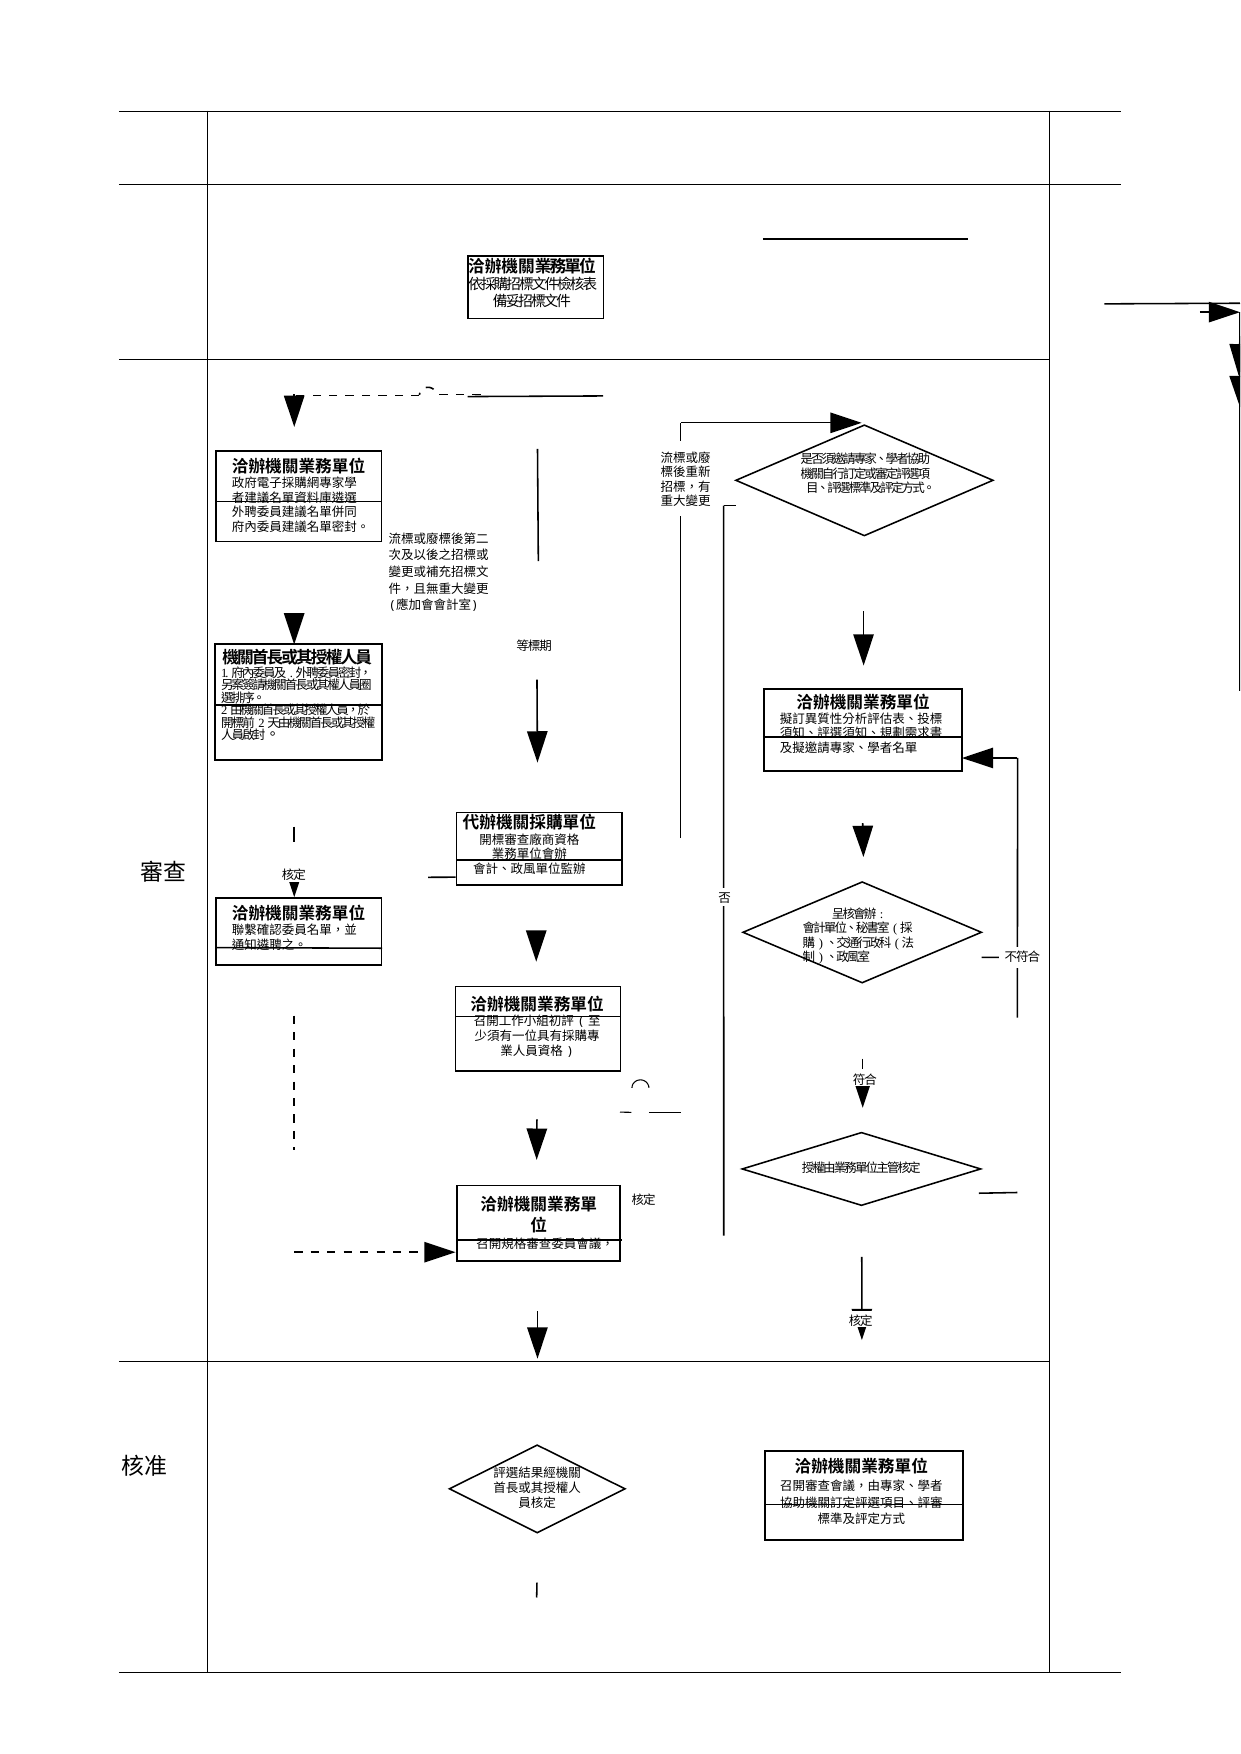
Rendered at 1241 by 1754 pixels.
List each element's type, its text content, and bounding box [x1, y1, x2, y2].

table_cell 收件 [119, 185, 207, 359]
table_header 法令依據 [1050, 112, 1121, 184]
table_cell 審查 [119, 360, 207, 1361]
table_cell [208, 1362, 1049, 1672]
table_cell [208, 360, 1049, 1361]
table_cell [208, 185, 1049, 359]
table_header 作業 階段 [119, 112, 207, 184]
table_cell 核准 [119, 1362, 207, 1672]
table_cell [1050, 185, 1121, 1672]
table_header 作 業 流 程 [208, 112, 1049, 184]
